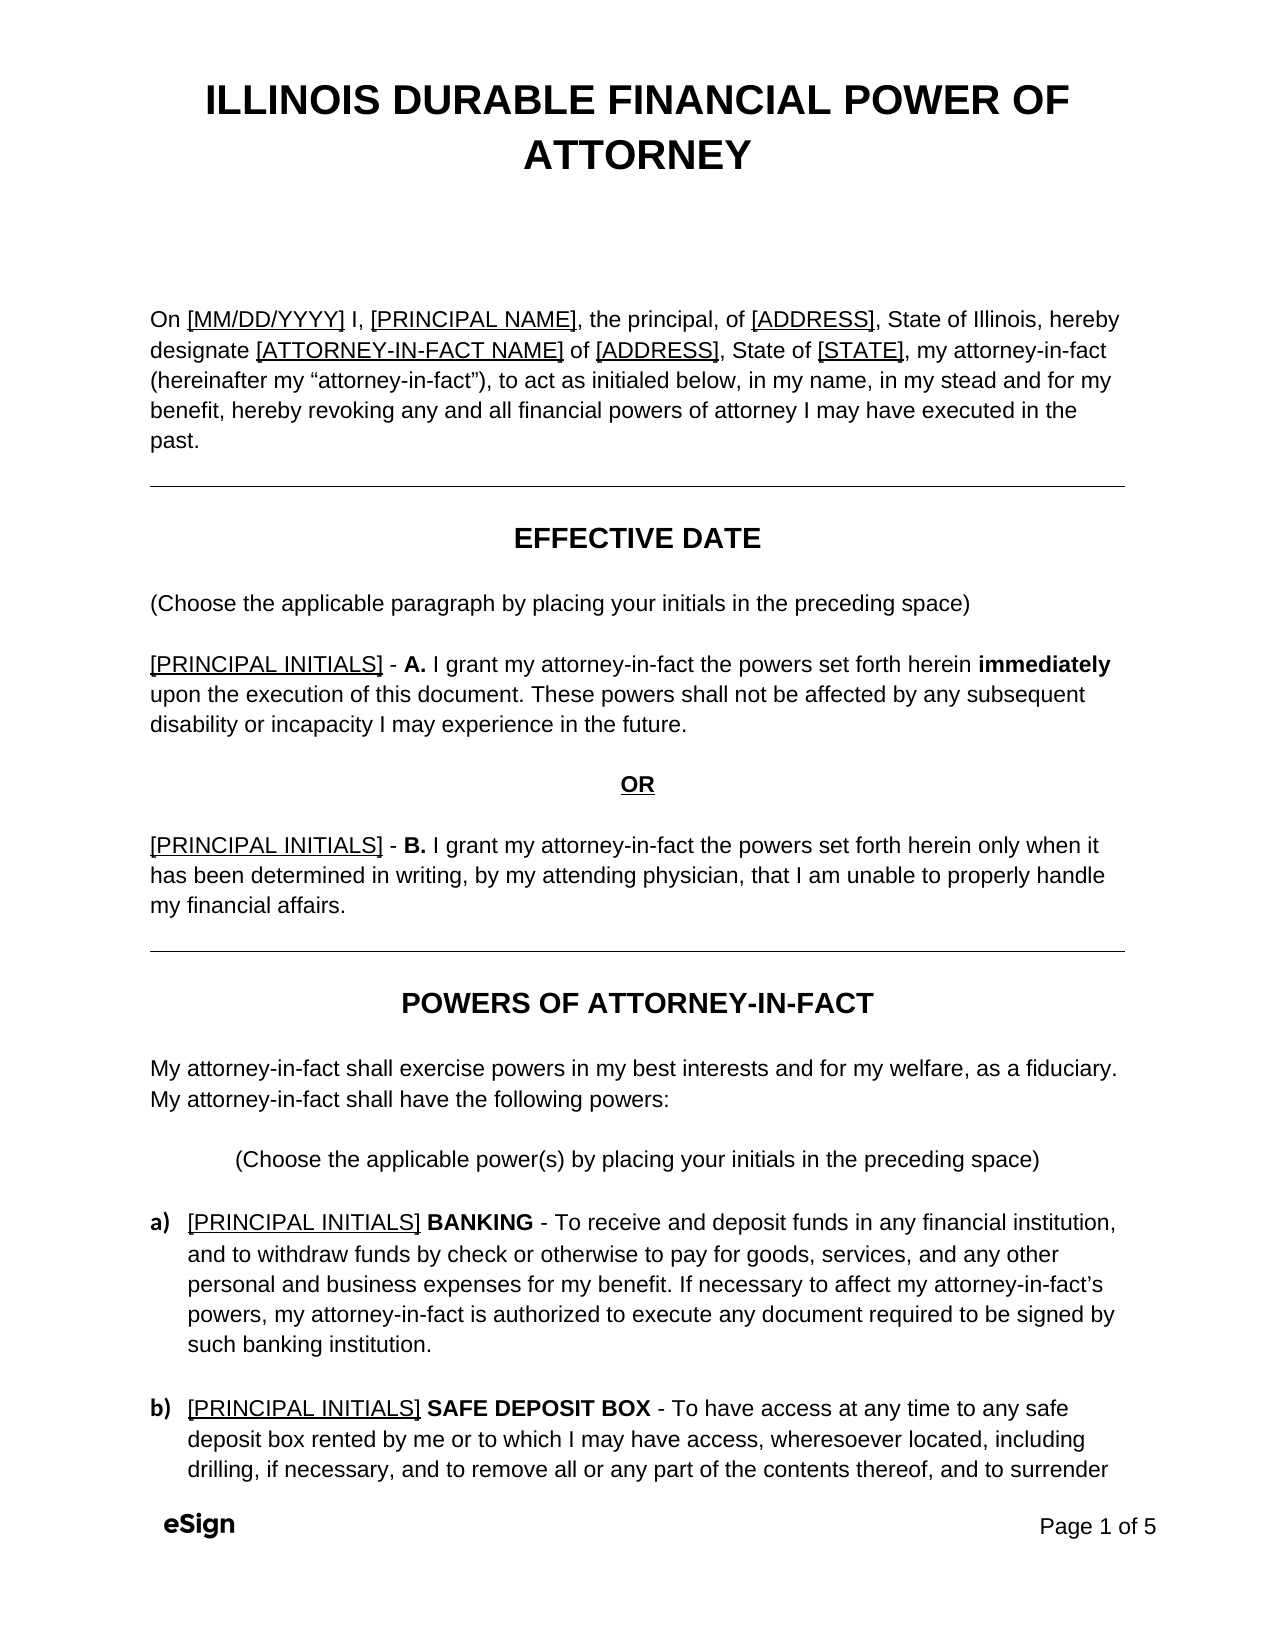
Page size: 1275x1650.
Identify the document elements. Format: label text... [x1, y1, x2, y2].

list [PRINCIPAL INITIALS] BANKING - To receive and deposit funds in any financial institution, and to withdraw funds by check or otherwise to pay for goods, services, and any other personal and business expenses for my benefit. If necessary to affect my attorney-in-fact’s powers, my attorney-in-fact is authorized to execute any document required to be signed by such banking institution. [150, 1206, 1125, 1358]
text POWERS OF ATTORNEY-IN-FACT [150, 987, 1125, 1020]
text My attorney-in-fact shall exercise powers in my best interests and for my welfare, as a fiduciary. My attorney-in-fact shall have the following powers: [150, 1055, 1125, 1112]
text (Choose the applicable paragraph by placing your initials in the preceding space) [150, 590, 1125, 617]
list [PRINCIPAL INITIALS] SAFE DEPOSIT BOX - To have access at any time to any safe deposit box rented by me or to which I may have access, wheresoever located, including drilling, if necessary, and to remove all or any part of the contents thereof, and to surrender [150, 1392, 1125, 1483]
text [PRINCIPAL INITIALS] - A. I grant my attorney-in-fact the powers set forth herein immediately upon the execution of this document. These powers shall not be affected by any subsequent disability or incapacity I may experience in the future. [150, 651, 1125, 737]
text OR [150, 771, 1125, 798]
text (Choose the applicable power(s) by placing your initials in the preceding space) [150, 1146, 1125, 1172]
text [PRINCIPAL INITIALS] - B. I grant my attorney-in-fact the powers set forth herein only when it has been determined in writing, by my attending physician, that I am unable to properly handle my financial affairs. [150, 832, 1125, 919]
text On [MM/DD/YYYY] I, [PRINCIPAL NAME], the principal, of [ADDRESS], State of Illinois, hereby designate [ATTORNEY-IN-FACT NAME] of [ADDRESS], State of [STATE], my attorney-in-fact (hereinafter my “attorney-in-fact”), to act as initialed below, in my name, in my stead and for my benefit, hereby revoking any and all financial powers of attorney I may have executed in the past. [150, 306, 1125, 453]
text EFFECTIVE DATE [150, 521, 1125, 555]
text ILLINOIS DURABLE FINANCIAL POWER OF ATTORNEY [150, 75, 1125, 178]
